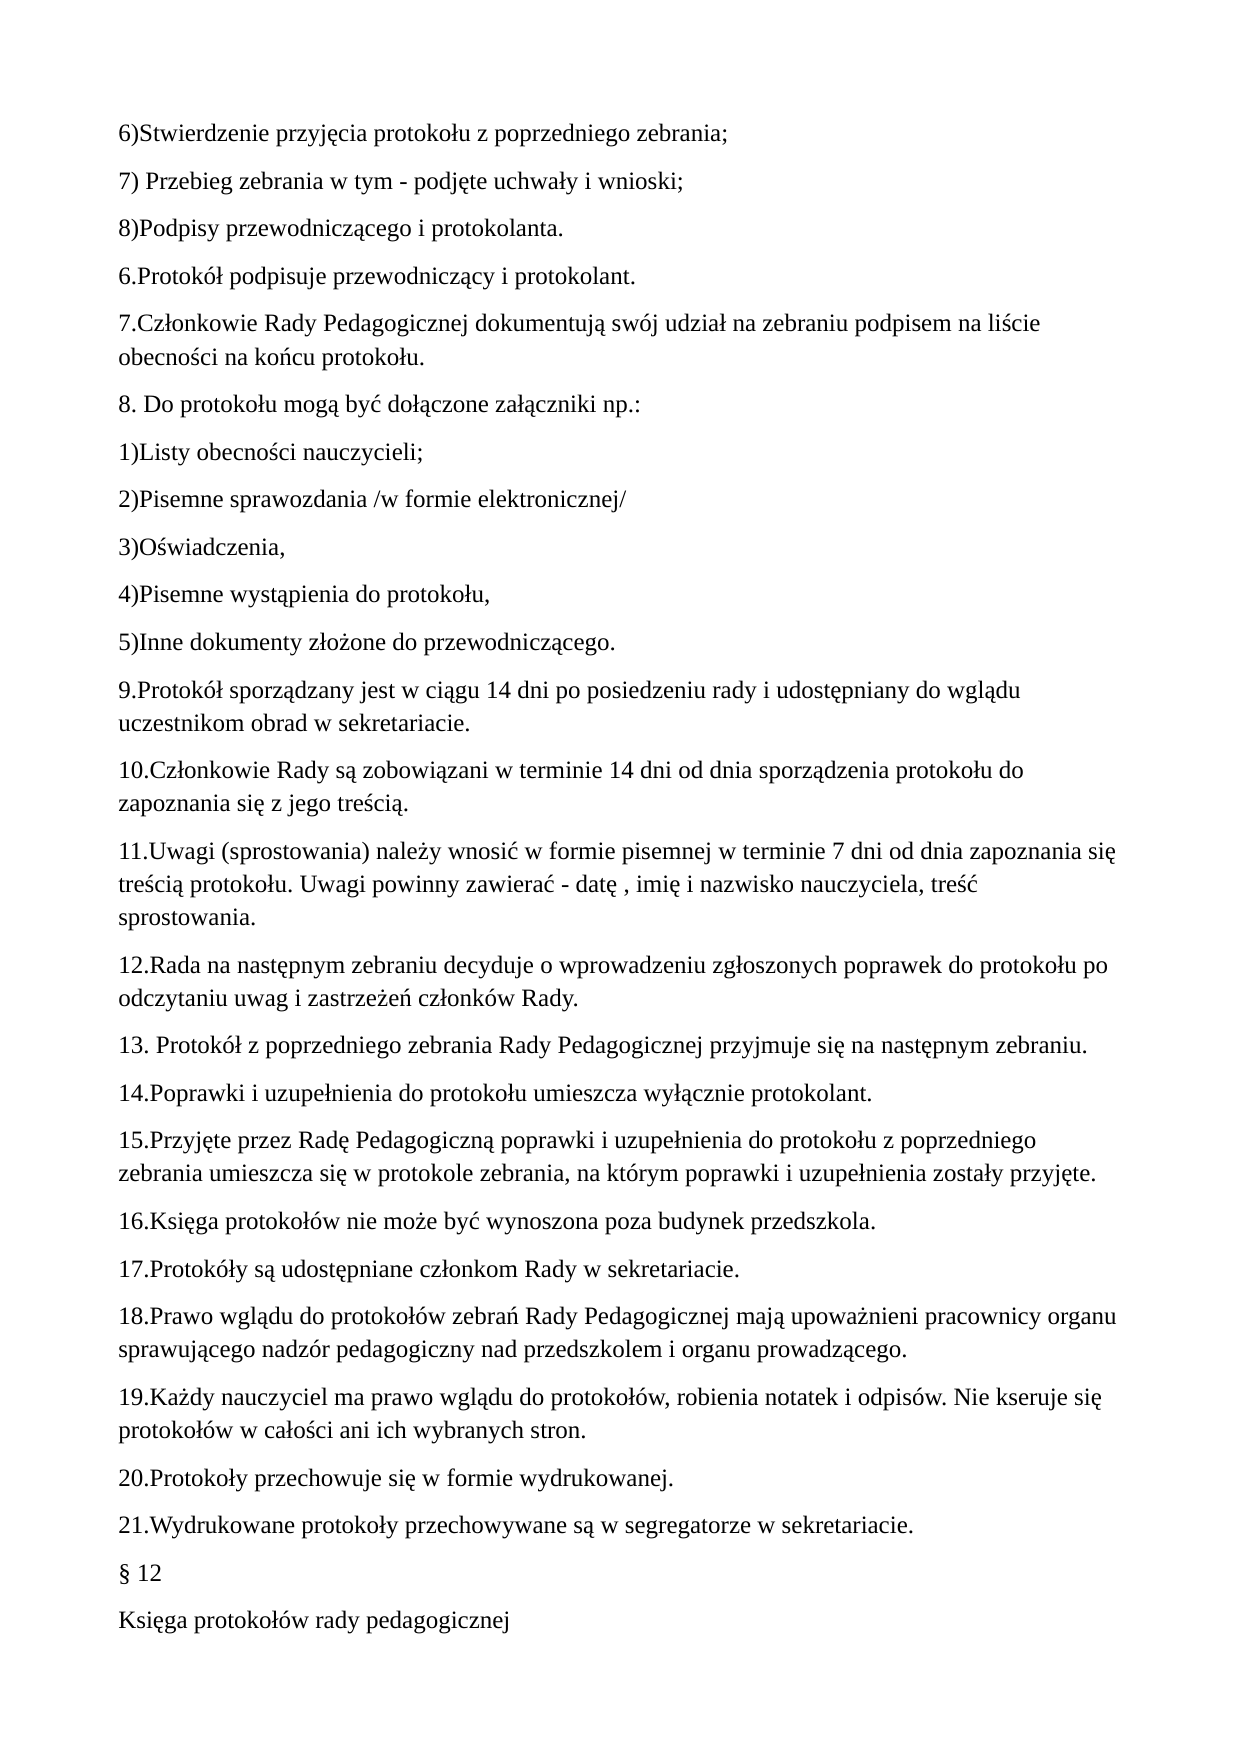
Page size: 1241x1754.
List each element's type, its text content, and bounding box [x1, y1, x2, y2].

text 11.Uwagi (sprostowania) należy wnosić w formie pisemnej w terminie 7 dni od dnia zapoznania się treścią protokołu. Uwagi powinny zawierać - datę , imię i nazwisko nauczyciela, treść sprostowania. [118, 836, 1122, 931]
text 18.Prawo wglądu do protokołów zebrań Rady Pedagogicznej mają upoważnieni pracownicy organu sprawującego nadzór pedagogiczny nad przedszkolem i organu prowadzącego. [118, 1301, 1122, 1363]
text 20.Protokoły przechowuje się w formie wydrukowanej. [118, 1463, 1122, 1491]
text § 12 [118, 1558, 1122, 1587]
text 5)Inne dokumenty złożone do przewodniczącego. [118, 627, 1122, 656]
text 13. Protokół z poprzedniego zebrania Rady Pedagogicznej przyjmuje się na następnym zebraniu. [118, 1030, 1122, 1059]
text 19.Każdy nauczyciel ma prawo wglądu do protokołów, robienia notatek i odpisów. Nie kseruje się protokołów w całości ani ich wybranych stron. [118, 1382, 1122, 1444]
text 1)Listy obecności nauczycieli; [118, 437, 1122, 466]
text 16.Księga protokołów nie może być wynoszona poza budynek przedszkola. [118, 1206, 1122, 1235]
text 9.Protokół sporządzany jest w ciągu 14 dni po posiedzeniu rady i udostępniany do wglądu uczestnikom obrad w sekretariacie. [118, 675, 1122, 737]
text 8. Do protokołu mogą być dołączone załączniki np.: [118, 389, 1122, 418]
text 17.Protokóły są udostępniane członkom Rady w sekretariacie. [118, 1254, 1122, 1282]
text 15.Przyjęte przez Radę Pedagogiczną poprawki i uzupełnienia do protokołu z poprzedniego zebrania umieszcza się w protokole zebrania, na którym poprawki i uzupełnienia zostały przyjęte. [118, 1126, 1122, 1187]
text 14.Poprawki i uzupełnienia do protokołu umieszcza wyłącznie protokolant. [118, 1078, 1122, 1107]
text 4)Pisemne wystąpienia do protokołu, [118, 579, 1122, 608]
text 8)Podpisy przewodniczącego i protokolanta. [118, 213, 1122, 242]
text 12.Rada na następnym zebraniu decyduje o wprowadzeniu zgłoszonych poprawek do protokołu po odczytaniu uwag i zastrzeżeń członków Rady. [118, 950, 1122, 1011]
text 2)Pisemne sprawozdania /w formie elektronicznej/ [118, 484, 1122, 513]
text 10.Członkowie Rady są zobowiązani w terminie 14 dni od dnia sporządzenia protokołu do zapoznania się z jego treścią. [118, 755, 1122, 817]
text Księga protokołów rady pedagogicznej [118, 1605, 1122, 1634]
text 6)Stwierdzenie przyjęcia protokołu z poprzedniego zebrania; [118, 118, 1122, 147]
text 21.Wydrukowane protokoły przechowywane są w segregatorze w sekretariacie. [118, 1510, 1122, 1539]
text 7.Członkowie Rady Pedagogicznej dokumentują swój udział na zebraniu podpisem na liście obecności na końcu protokołu. [118, 308, 1122, 370]
text 3)Oświadczenia, [118, 532, 1122, 561]
text 7) Przebieg zebrania w tym - podjęte uchwały i wnioski; [118, 166, 1122, 194]
text 6.Protokół podpisuje przewodniczący i protokolant. [118, 261, 1122, 290]
